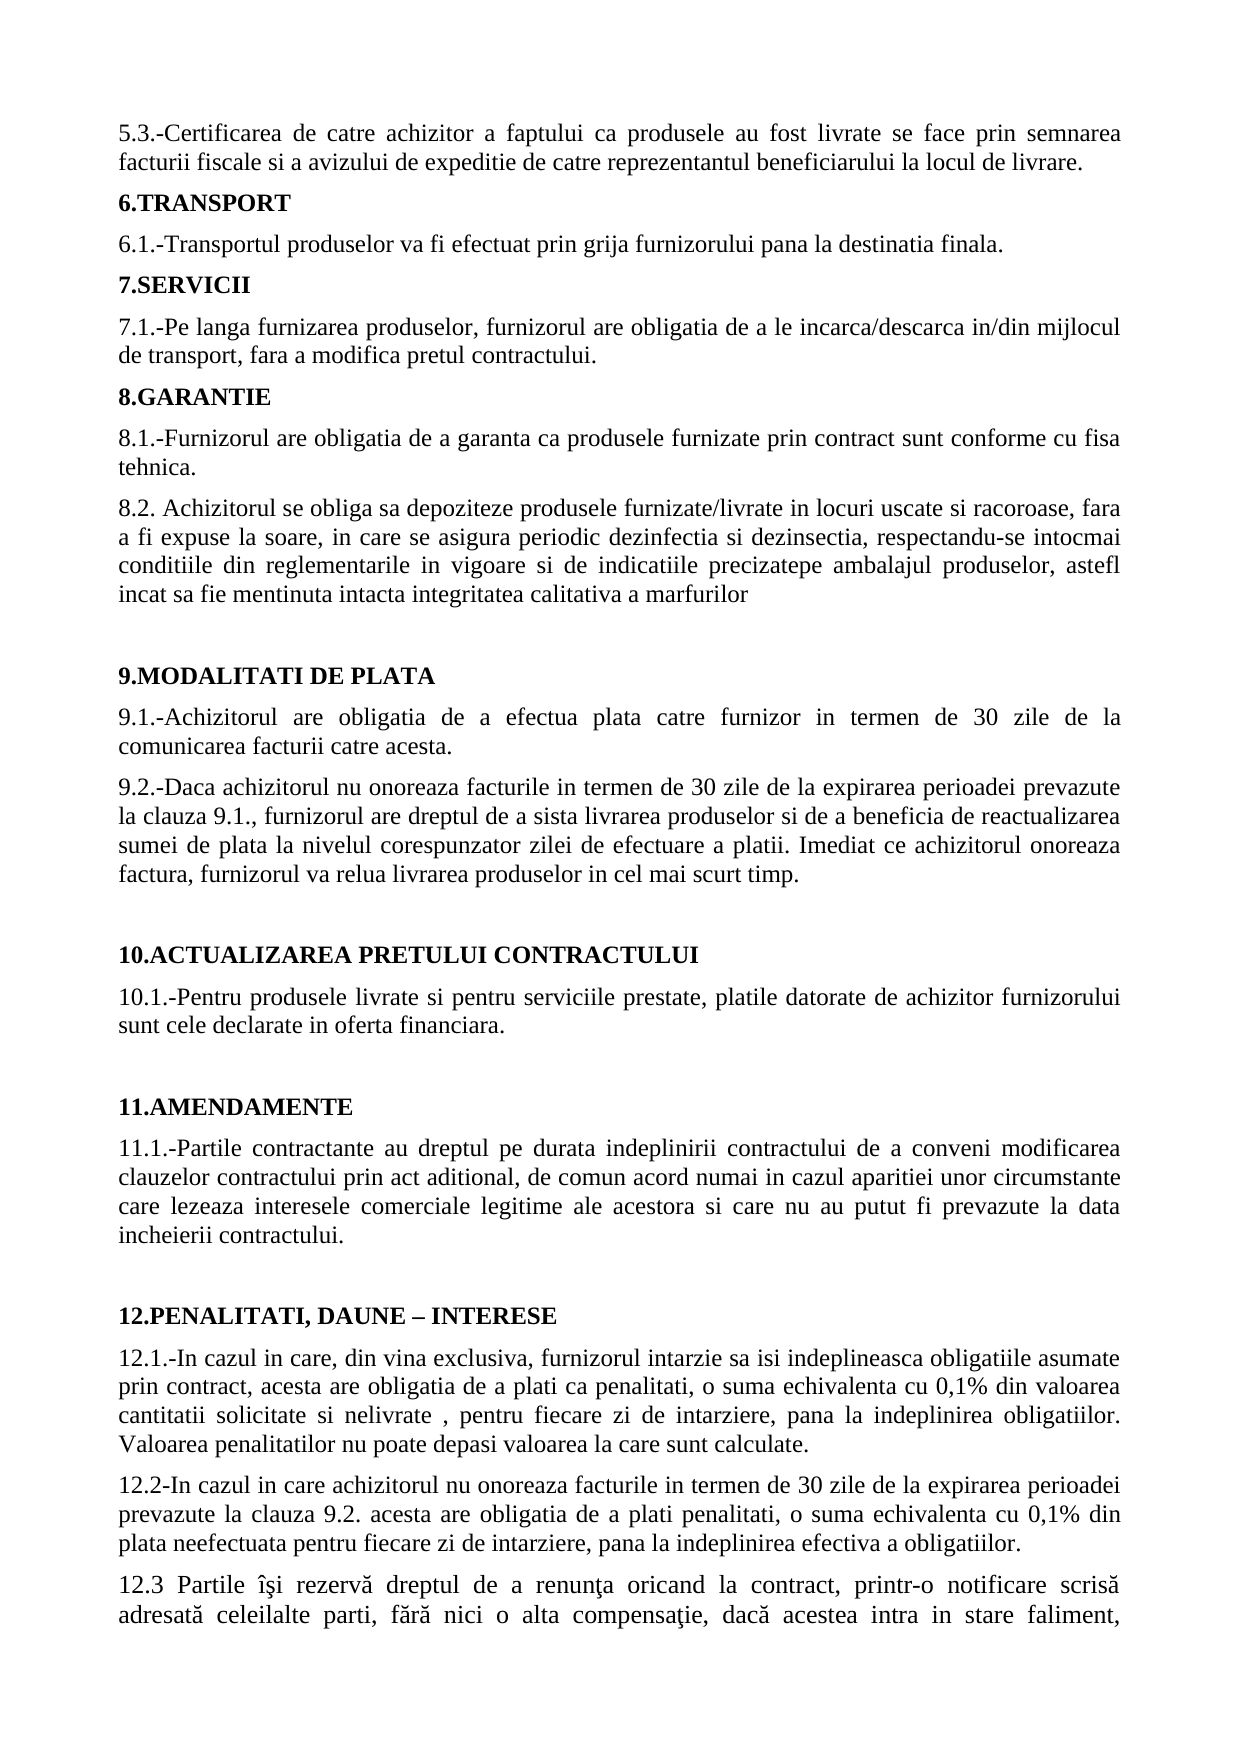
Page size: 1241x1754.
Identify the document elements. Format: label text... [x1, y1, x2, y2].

text 11.AMENDAMENTE [118, 1092, 1122, 1121]
text 5.3.-Certificarea de catre achizitor a faptului ca produsele au fost livrate se face prin semnarea facturii fiscale si a avizului de expeditie de catre reprezentantul beneficiarului la locul de livrare. [118, 118, 1122, 176]
text 12.1.-In cazul in care, din vina exclusiva, furnizorul intarzie sa isi indeplineasca obligatiile asumate prin contract, acesta are obligatia de a plati ca penalitati, o suma echivalenta cu 0,1% din valoarea cantitatii solicitate si nelivrate , pentru fiecare zi de intarziere, pana la indeplinirea obligatiilor. Valoarea penalitatilor nu poate depasi valoarea la care sunt calculate. [118, 1343, 1122, 1458]
text 7.1.-Pe langa furnizarea produselor, furnizorul are obligatia de a le incarca/descarca in/din mijlocul de transport, fara a modifica pretul contractului. [118, 312, 1122, 369]
text 8.GARANTIE [118, 382, 1122, 411]
text 8.2. Achizitorul se obliga sa depoziteze produsele furnizate/livrate in locuri uscate si racoroase, fara a fi expuse la soare, in care se asigura periodic dezinfectia si dezinsectia, respectandu-se intocmai conditiile din reglementarile in vigoare si de indicatiile precizatepe ambalajul produselor, astefl incat sa fie mentinuta intacta integritatea calitativa a marfurilor [118, 493, 1122, 608]
text 10.1.-Pentru produsele livrate si pentru serviciile prestate, platile datorate de achizitor furnizorului sunt cele declarate in oferta financiara. [118, 982, 1122, 1039]
text 6.1.-Transportul produselor va fi efectuat prin grija furnizorului pana la destinatia finala. [118, 229, 1122, 258]
text 10.ACTUALIZAREA PRETULUI CONTRACTULUI [118, 940, 1122, 969]
text 12.2-In cazul in care achizitorul nu onoreaza facturile in termen de 30 zile de la expirarea perioadei prevazute la clauza 9.2. acesta are obligatia de a plati penalitati, o suma echivalenta cu 0,1% din plata neefectuata pentru fiecare zi de intarziere, pana la indeplinirea efectiva a obligatiilor. [118, 1470, 1122, 1556]
text 12.PENALITATI, DAUNE – INTERESE [118, 1301, 1122, 1330]
text 12.3 Partile îşi rezervă dreptul de a renunţa oricand la contract, printr-o notificare scrisă adresată celeilalte parti, fără nici o alta compensaţie, dacă acestea intra in stare faliment, [118, 1569, 1122, 1629]
text 7.SERVICII [118, 271, 1122, 299]
text 6.TRANSPORT [118, 188, 1122, 217]
text 9.1.-Achizitorul are obligatia de a efectua plata catre furnizor in termen de 30 zile de la comunicarea facturii catre acesta. [118, 702, 1122, 760]
text 11.1.-Partile contractante au dreptul pe durata indeplinirii contractului de a conveni modificarea clauzelor contractului prin act aditional, de comun acord numai in cazul aparitiei unor circumstante care lezeaza interesele comerciale legitime ale acestora si care nu au putut fi prevazute la data incheierii contractului. [118, 1133, 1122, 1248]
text 9.MODALITATI DE PLATA [118, 661, 1122, 690]
text 9.2.-Daca achizitorul nu onoreaza facturile in termen de 30 zile de la expirarea perioadei prevazute la clauza 9.1., furnizorul are dreptul de a sista livrarea produselor si de a beneficia de reactualizarea sumei de plata la nivelul corespunzator zilei de efectuare a platii. Imediat ce achizitorul onoreaza factura, furnizorul va relua livrarea produselor in cel mai scurt timp. [118, 772, 1122, 887]
text 8.1.-Furnizorul are obligatia de a garanta ca produsele furnizate prin contract sunt conforme cu fisa tehnica. [118, 423, 1122, 481]
